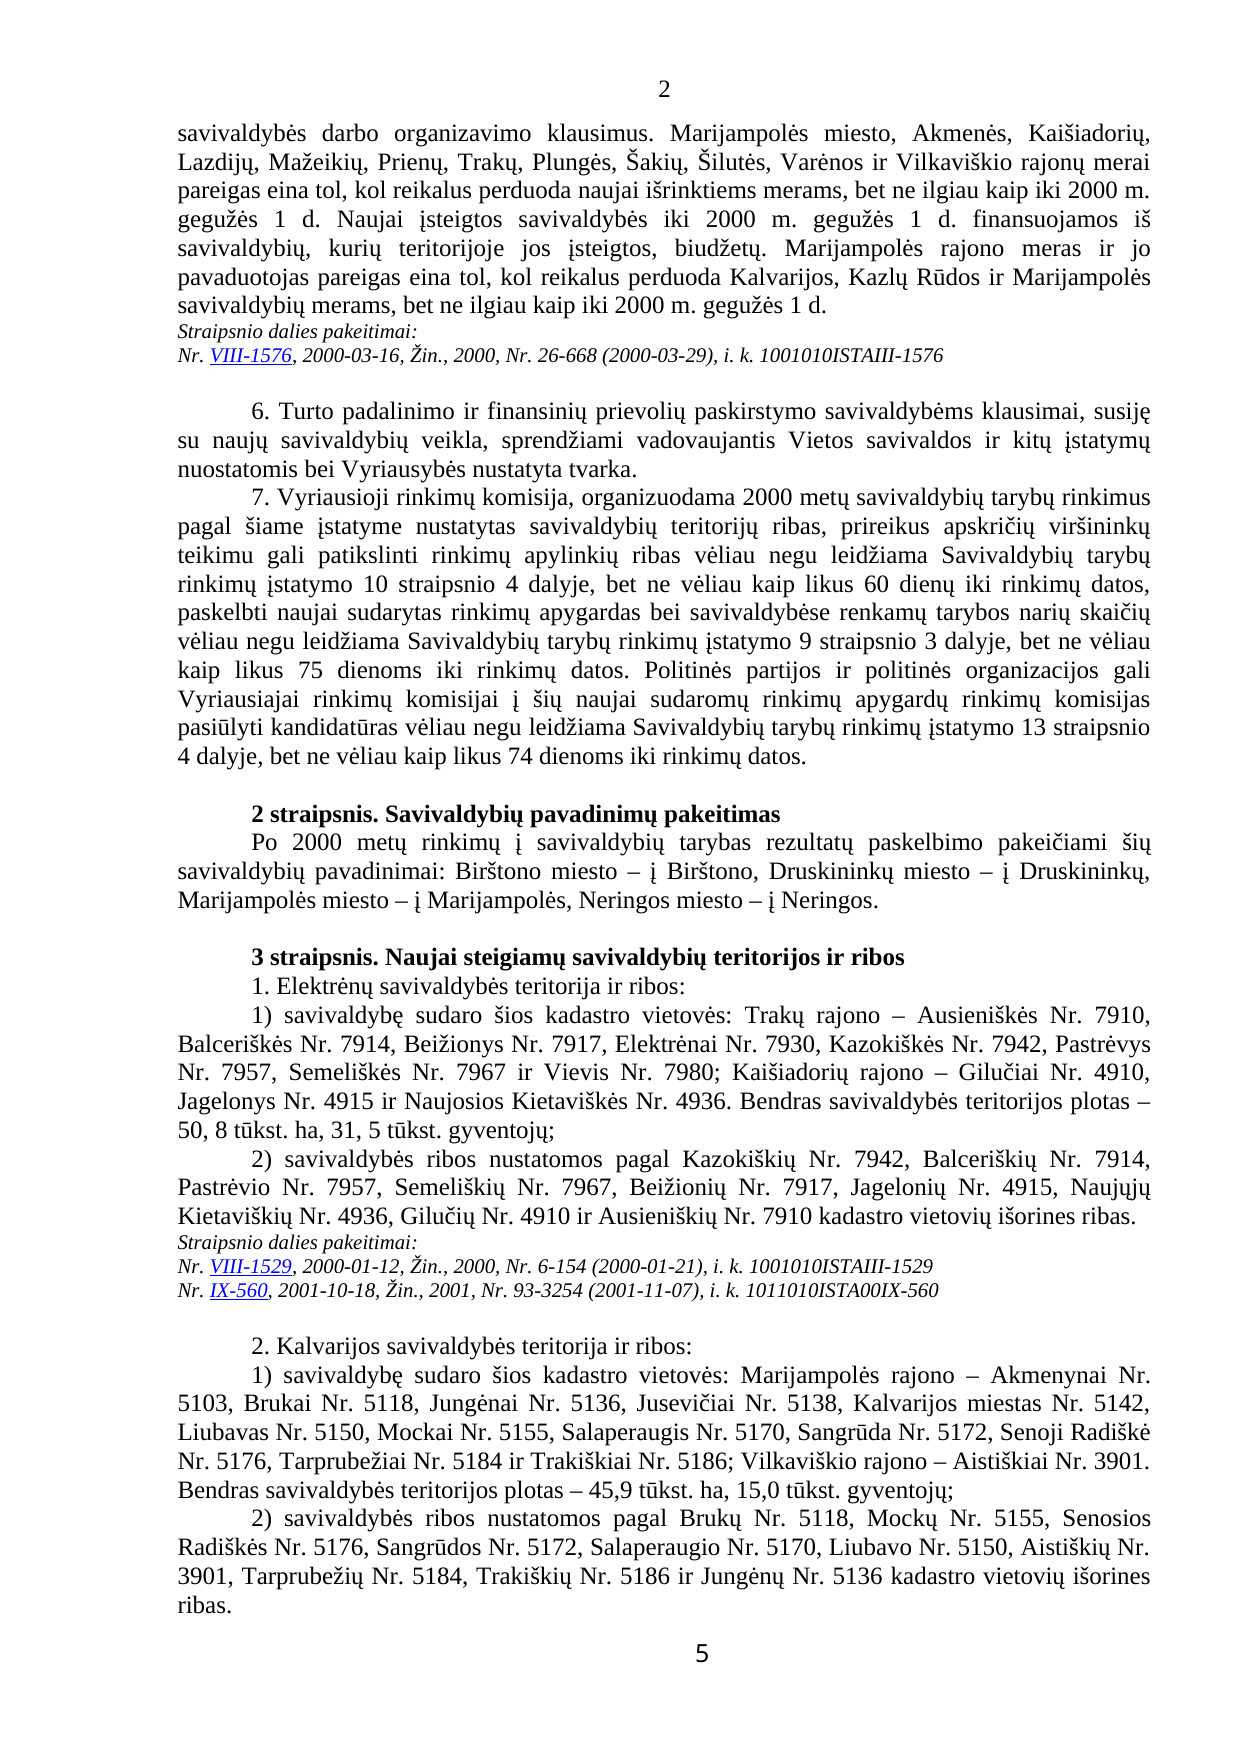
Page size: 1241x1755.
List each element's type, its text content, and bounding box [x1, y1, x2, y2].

text 1) savivaldybę sudaro šios kadastro vietovės: Marijampolės rajono – Akmenynai Nr. 5103, Brukai Nr. 5118, Jungėnai Nr. 5136, Jusevičiai Nr. 5138, Kalvarijos miestas Nr. 5142, Liubavas Nr. 5150, Mockai Nr. 5155, Salaperaugis Nr. 5170, Sangrūda Nr. 5172, Senoji Radiškė Nr. 5176, Tarprubežiai Nr. 5184 ir Trakiškiai Nr. 5186; Vilkaviškio rajono – Aistiškiai Nr. 3901. Bendras savivaldybės teritorijos plotas – 45,9 tūkst. ha, 15,0 tūkst. gyventojų; [177, 1360, 1152, 1503]
text 2. Kalvarijos savivaldybės teritorija ir ribos: [177, 1331, 1152, 1360]
text 2) savivaldybės ribos nustatomos pagal Brukų Nr. 5118, Mockų Nr. 5155, Senosios Radiškės Nr. 5176, Sangrūdos Nr. 5172, Salaperaugio Nr. 5170, Liubavo Nr. 5150, Aistiškių Nr. 3901, Tarprubežių Nr. 5184, Trakiškių Nr. 5186 ir Jungėnų Nr. 5136 kadastro vietovių išorines ribas. [177, 1503, 1152, 1618]
text 1) savivaldybę sudaro šios kadastro vietovės: Trakų rajono – Ausieniškės Nr. 7910, Balceriškės Nr. 7914, Beižionys Nr. 7917, Elektrėnai Nr. 7930, Kazokiškės Nr. 7942, Pastrėvys Nr. 7957, Semeliškės Nr. 7967 ir Vievis Nr. 7980; Kaišiadorių rajono – Gilučiai Nr. 4910, Jagelonys Nr. 4915 ir Naujosios Kietaviškės Nr. 4936. Bendras savivaldybės teritorijos plotas – 50, 8 tūkst. ha, 31, 5 tūkst. gyventojų; [177, 1000, 1152, 1144]
text 2 straipsnis. Savivaldybių pavadinimų pakeitimas [177, 799, 1152, 827]
text 7. Vyriausioji rinkimų komisija, organizuodama 2000 metų savivaldybių tarybų rinkimus pagal šiame įstatyme nustatytas savivaldybių teritorijų ribas, prireikus apskričių viršininkų teikimu gali patikslinti rinkimų apylinkių ribas vėliau negu leidžiama Savivaldybių tarybų rinkimų įstatymo 10 straipsnio 4 dalyje, bet ne vėliau kaip likus 60 dienų iki rinkimų datos, paskelbti naujai sudarytas rinkimų apygardas bei savivaldybėse renkamų tarybos narių skaičių vėliau negu leidžiama Savivaldybių tarybų rinkimų įstatymo 9 straipsnio 3 dalyje, bet ne vėliau kaip likus 75 dienoms iki rinkimų datos. Politinės partijos ir politinės organizacijos gali Vyriausiajai rinkimų komisijai į šių naujai sudaromų rinkimų apygardų rinkimų komisijas pasiūlyti kandidatūras vėliau negu leidžiama Savivaldybių tarybų rinkimų įstatymo 13 straipsnio 4 dalyje, bet ne vėliau kaip likus 74 dienoms iki rinkimų datos. [177, 482, 1152, 770]
text 3 straipsnis. Naujai steigiamų savivaldybių teritorijos ir ribos [177, 942, 1152, 971]
text 1. Elektrėnų savivaldybės teritorija ir ribos: [177, 971, 1152, 1000]
text savivaldybės darbo organizavimo klausimus. Marijampolės miesto, Akmenės, Kaišiadorių, Lazdijų, Mažeikių, Prienų, Trakų, Plungės, Šakių, Šilutės, Varėnos ir Vilkaviškio rajonų merai pareigas eina tol, kol reikalus perduoda naujai išrinktiems merams, bet ne ilgiau kaip iki 2000 m. gegužės 1 d. Naujai įsteigtos savivaldybės iki 2000 m. gegužės 1 d. finansuojamos iš savivaldybių, kurių teritorijoje jos įsteigtos, biudžetų. Marijampolės rajono meras ir jo pavaduotojas pareigas eina tol, kol reikalus perduoda Kalvarijos, Kazlų Rūdos ir Marijampolės savivaldybių merams, bet ne ilgiau kaip iki 2000 m. gegužės 1 d. [177, 118, 1152, 319]
text Straipsnio dalies pakeitimai: [177, 1230, 1152, 1254]
text Nr. VIII-1529, 2000-01-12, Žin., 2000, Nr. 6-154 (2000-01-21), i. k. 1001010ISTAIII-1529 [177, 1254, 1152, 1278]
text 6. Turto padalinimo ir finansinių prievolių paskirstymo savivaldybėms klausimai, susiję su naujų savivaldybių veikla, sprendžiami vadovaujantis Vietos savivaldos ir kitų įstatymų nuostatomis bei Vyriausybės nustatyta tvarka. [177, 396, 1152, 482]
text Straipsnio dalies pakeitimai: [177, 319, 1152, 343]
text Nr. VIII-1576, 2000-03-16, Žin., 2000, Nr. 26-668 (2000-03-29), i. k. 1001010ISTAIII-1576 [177, 343, 1152, 367]
text Nr. IX-560, 2001-10-18, Žin., 2001, Nr. 93-3254 (2001-11-07), i. k. 1011010ISTA00IX-560 [177, 1278, 1152, 1302]
text Po 2000 metų rinkimų į savivaldybių tarybas rezultatų paskelbimo pakeičiami šių savivaldybių pavadinimai: Birštono miesto – į Birštono, Druskininkų miesto – į Druskininkų, Marijampolės miesto – į Marijampolės, Neringos miesto – į Neringos. [177, 827, 1152, 914]
text 2) savivaldybės ribos nustatomos pagal Kazokiškių Nr. 7942, Balceriškių Nr. 7914, Pastrėvio Nr. 7957, Semeliškių Nr. 7967, Beižionių Nr. 7917, Jagelonių Nr. 4915, Naujųjų Kietaviškių Nr. 4936, Gilučių Nr. 4910 ir Ausieniškių Nr. 7910 kadastro vietovių išorines ribas. [177, 1144, 1152, 1230]
